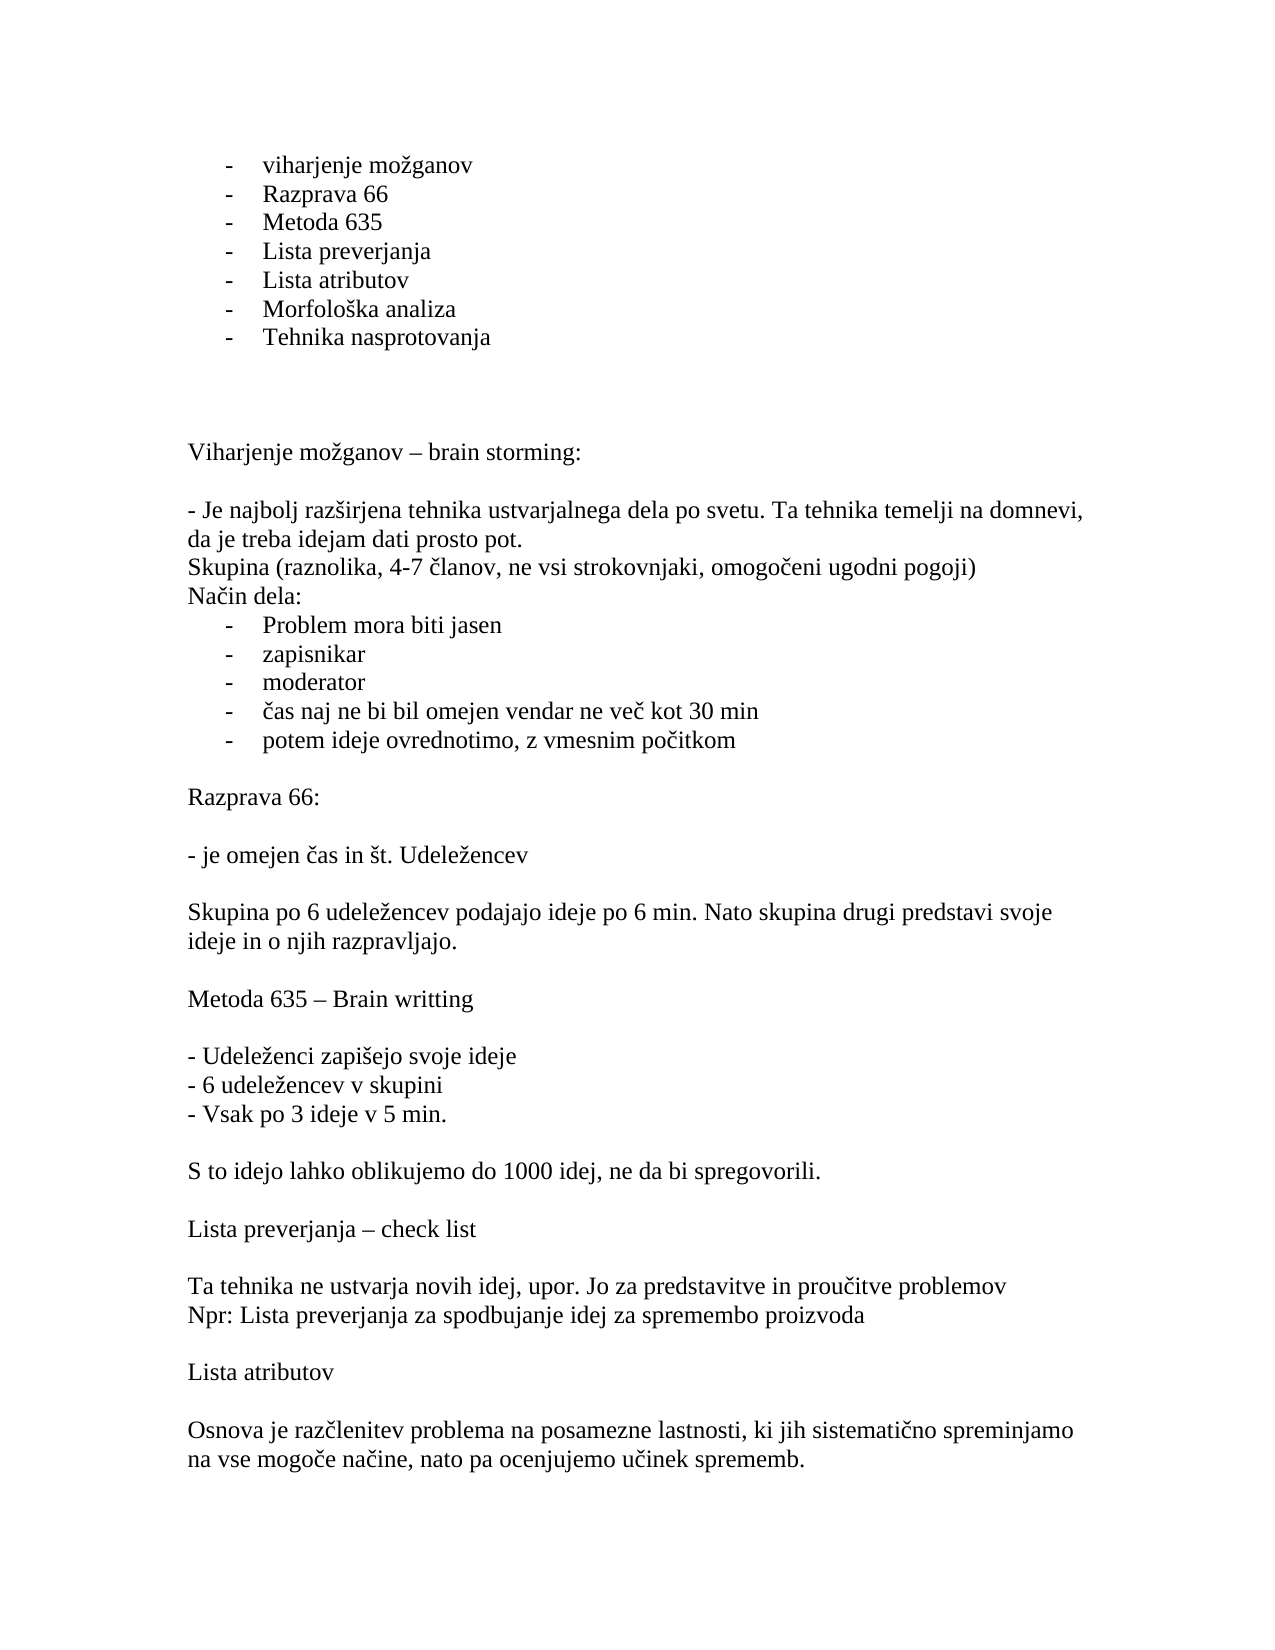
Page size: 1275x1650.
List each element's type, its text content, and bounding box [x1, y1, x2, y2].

list potem ideje ovrednotimo, z vmesnim počitkom [225, 725, 1087, 754]
text Razprava 66: [187, 782, 1087, 811]
text Lista atributov [187, 1357, 1087, 1386]
list Metoda 635 [225, 207, 1087, 236]
text Metoda 635 – Brain writting [187, 984, 1087, 1012]
text - Udeleženci zapišejo svoje ideje [187, 1041, 1087, 1070]
list čas naj ne bi bil omejen vendar ne več kot 30 min [225, 696, 1087, 725]
text Osnova je razčlenitev problema na posamezne lastnosti, ki jih sistematično spreminjamo na vse mogoče načine, nato pa ocenjujemo učinek sprememb. [187, 1415, 1087, 1472]
list zapisnikar [225, 639, 1087, 667]
text Skupina po 6 udeležencev podajajo ideje po 6 min. Nato skupina drugi predstavi svoje ideje in o njih razpravljajo. [187, 897, 1087, 955]
text S to idejo lahko oblikujemo do 1000 idej, ne da bi spregovorili. [187, 1156, 1087, 1185]
text Lista preverjanja – check list [187, 1214, 1087, 1242]
list Tehnika nasprotovanja [225, 322, 1087, 351]
list viharjenje možganov [225, 150, 1087, 179]
text Viharjenje možganov – brain storming: [187, 437, 1087, 466]
text Npr: Lista preverjanja za spodbujanje idej za spremembo proizvoda [187, 1300, 1087, 1329]
text Ta tehnika ne ustvarja novih idej, upor. Jo za predstavitve in proučitve problemov [187, 1271, 1087, 1300]
text - je omejen čas in št. Udeležencev [187, 840, 1087, 869]
text - Vsak po 3 ideje v 5 min. [187, 1099, 1087, 1127]
list Lista preverjanja [225, 236, 1087, 265]
text Način dela: [187, 581, 1087, 610]
text - 6 udeležencev v skupini [187, 1070, 1087, 1099]
list Lista atributov [225, 265, 1087, 294]
list moderator [225, 667, 1087, 696]
text Skupina (raznolika, 4-7 članov, ne vsi strokovnjaki, omogočeni ugodni pogoji) [187, 552, 1087, 581]
list Problem mora biti jasen [225, 610, 1087, 639]
list Razprava 66 [225, 179, 1087, 207]
list Morfološka analiza [225, 294, 1087, 322]
text - Je najbolj razširjena tehnika ustvarjalnega dela po svetu. Ta tehnika temelji na domnevi, da je treba idejam dati prosto pot. [187, 495, 1087, 552]
